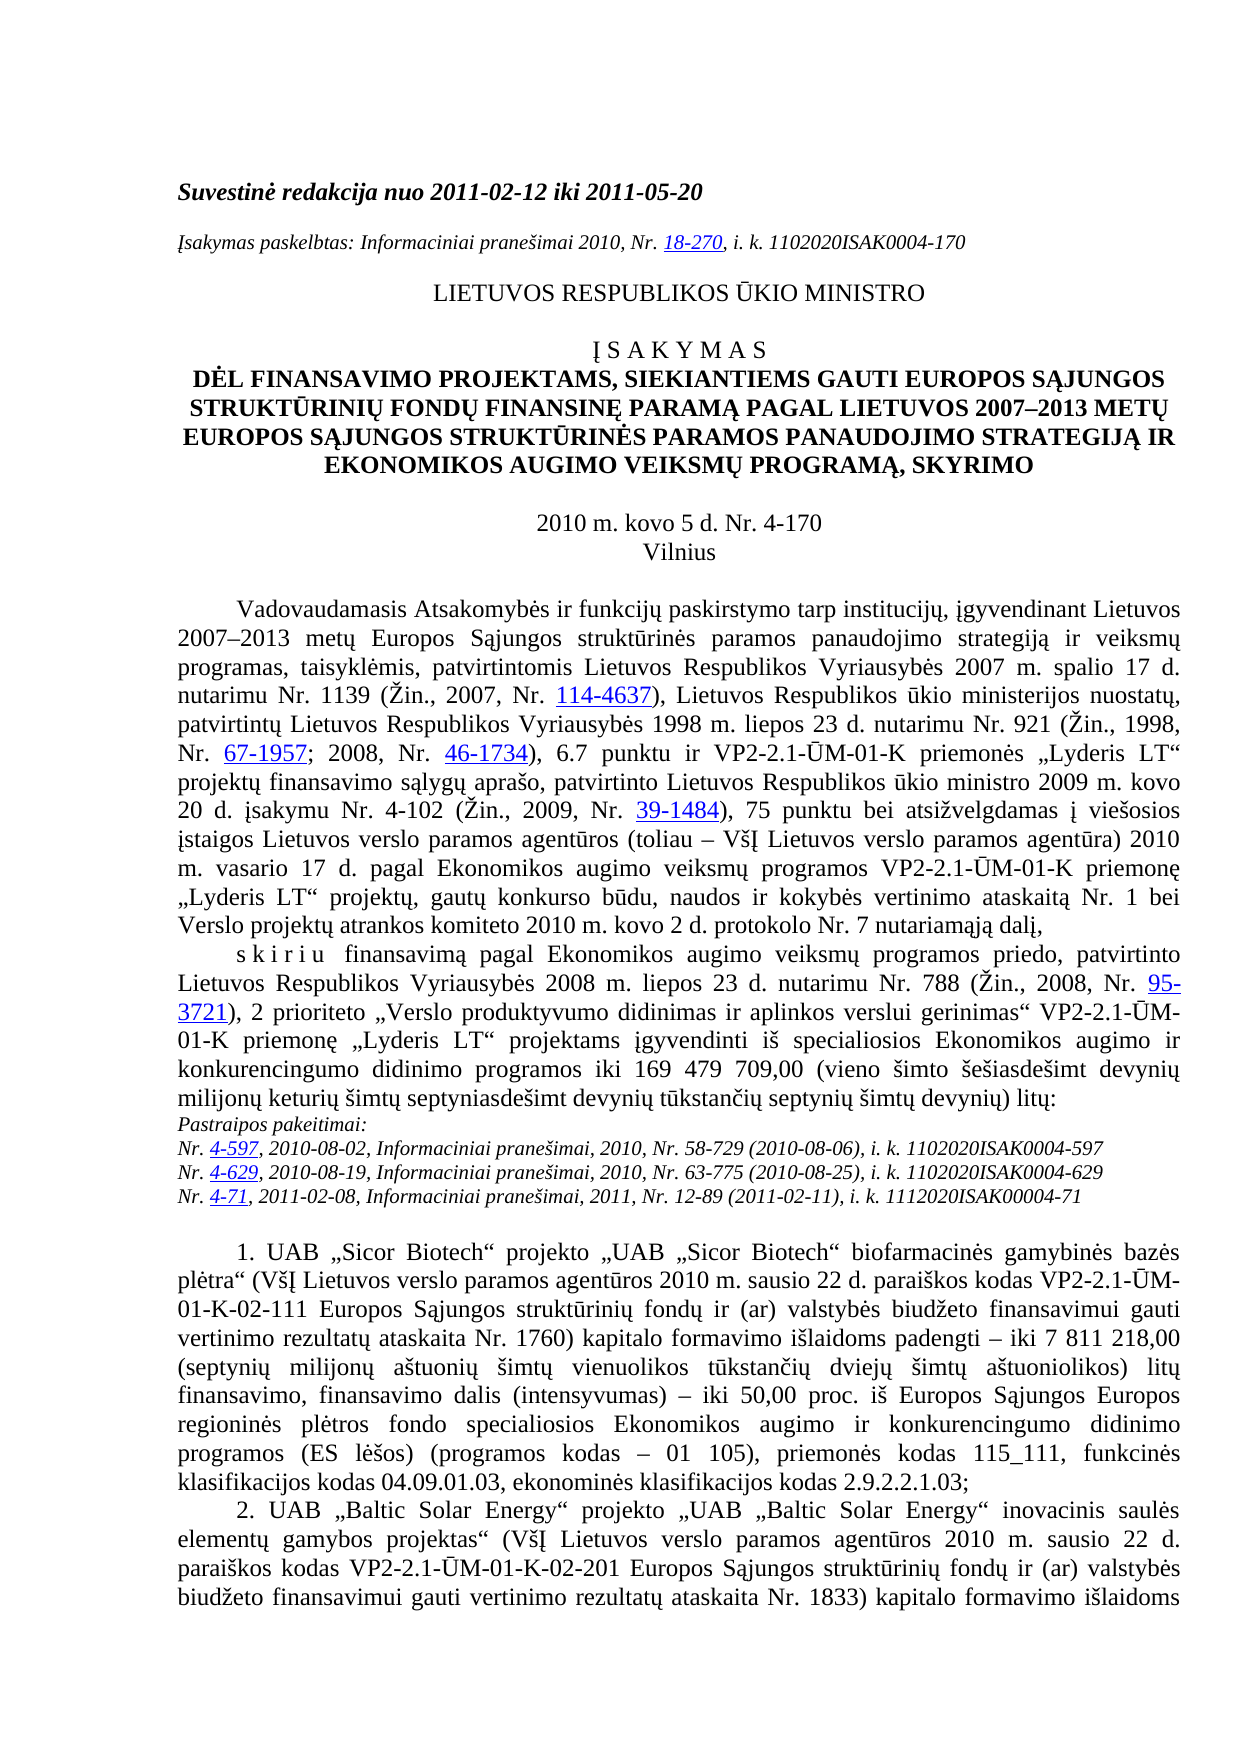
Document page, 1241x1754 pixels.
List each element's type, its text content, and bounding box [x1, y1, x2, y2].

text skiriu finansavimą pagal Ekonomikos augimo veiksmų programos priedo, patvirtinto Lietuvos Respublikos Vyriausybės 2008 m. liepos 23 d. nutarimu Nr. 788 (Žin., 2008, Nr. 95-3721), 2 prioriteto „Verslo produktyvumo didinimas ir aplinkos verslui gerinimas“ VP2-2.1-ŪM-01-K priemonę „Lyderis LT“ projektams įgyvendinti iš specialiosios Ekonomikos augimo ir konkurencingumo didinimo programos iki 169 479 709,00 (vieno šimto šešiasdešimt devynių milijonų keturių šimtų septyniasdešimt devynių tūkstančių septynių šimtų devynių) litų: [177, 939, 1181, 1112]
text DĖL finansavimo projektams, siekiantiems gauti europos sąjungos struktūrinių fondų finansinę paramą PAGAL LIETUVOS 2007–2013 METŲ eUROPOS SĄJUNGOS STRUKTŪRINĖS PARAMOS PANAUDOJIMO STRATEGIJĄ IR EKONOMIKOS AUGIMO VEIKSMŲ PROGRAMĄ, SKYRIMO [177, 364, 1181, 479]
text Vilnius [177, 537, 1181, 566]
text ĮSAKYMAS [177, 336, 1181, 364]
text Nr. 4-629, 2010-08-19, Informaciniai pranešimai, 2010, Nr. 63-775 (2010-08-25), i. k. 1102020ISAK0004-629 [177, 1160, 1181, 1184]
text Suvestinė redakcija nuo 2011-02-12 iki 2011-05-20 [177, 177, 1181, 206]
text 2010 m. kovo 5 d. Nr. 4-170 [177, 508, 1181, 537]
text Nr. 4-597, 2010-08-02, Informaciniai pranešimai, 2010, Nr. 58-729 (2010-08-06), i. k. 1102020ISAK0004-597 [177, 1136, 1181, 1160]
text Įsakymas paskelbtas: Informaciniai pranešimai 2010, Nr. 18-270, i. k. 1102020ISAK0004-170 [177, 230, 1181, 254]
text 1. UAB „Sicor Biotech“ projekto „UAB „Sicor Biotech“ biofarmacinės gamybinės bazės plėtra“ (VšĮ Lietuvos verslo paramos agentūros 2010 m. sausio 22 d. paraiškos kodas VP2-2.1-ŪM-01-K-02-111 Europos Sąjungos struktūrinių fondų ir (ar) valstybės biudžeto finansavimui gauti vertinimo rezultatų ataskaita Nr. 1760) kapitalo formavimo išlaidoms padengti – iki 7 811 218,00 (septynių milijonų aštuonių šimtų vienuolikos tūkstančių dviejų šimtų aštuoniolikos) litų finansavimo, finansavimo dalis (intensyvumas) – iki 50,00 proc. iš Europos Sąjungos Europos regioninės plėtros fondo specialiosios Ekonomikos augimo ir konkurencingumo didinimo programos (ES lėšos) (programos kodas – 01 105), priemonės kodas 115_111, funkcinės klasifikacijos kodas 04.09.01.03, ekonominės klasifikacijos kodas 2.9.2.2.1.03; [177, 1237, 1181, 1496]
text LIETUVOS RESPUBLIKOS ŪKIO MINISTRO [177, 278, 1181, 307]
text Nr. 4-71, 2011-02-08, Informaciniai pranešimai, 2011, Nr. 12-89 (2011-02-11), i. k. 1112020ISAK00004-71 [177, 1184, 1181, 1208]
text Pastraipos pakeitimai: [177, 1112, 1181, 1136]
text Vadovaudamasis Atsakomybės ir funkcijų paskirstymo tarp institucijų, įgyvendinant Lietuvos 2007–2013 metų Europos Sąjungos struktūrinės paramos panaudojimo strategiją ir veiksmų programas, taisyklėmis, patvirtintomis Lietuvos Respublikos Vyriausybės 2007 m. spalio 17 d. nutarimu Nr. 1139 (Žin., 2007, Nr. 114-4637), Lietuvos Respublikos ūkio ministerijos nuostatų, patvirtintų Lietuvos Respublikos Vyriausybės 1998 m. liepos 23 d. nutarimu Nr. 921 (Žin., 1998, Nr. 67-1957; 2008, Nr. 46-1734), 6.7 punktu ir VP2-2.1-ŪM-01-K priemonės „Lyderis LT“ projektų finansavimo sąlygų aprašo, patvirtinto Lietuvos Respublikos ūkio ministro 2009 m. kovo 20 d. įsakymu Nr. 4-102 (Žin., 2009, Nr. 39-1484), 75 punktu bei atsižvelgdamas į viešosios įstaigos Lietuvos verslo paramos agentūros (toliau – VšĮ Lietuvos verslo paramos agentūra) 2010 m. vasario 17 d. pagal Ekonomikos augimo veiksmų programos VP2-2.1-ŪM-01-K priemonę „Lyderis LT“ projektų, gautų konkurso būdu, naudos ir kokybės vertinimo ataskaitą Nr. 1 bei Verslo projektų atrankos komiteto 2010 m. kovo 2 d. protokolo Nr. 7 nutariamąją dalį, [177, 594, 1181, 939]
text 2. UAB „Baltic Solar Energy“ projekto „UAB „Baltic Solar Energy“ inovacinis saulės elementų gamybos projektas“ (VšĮ Lietuvos verslo paramos agentūros 2010 m. sausio 22 d. paraiškos kodas VP2-2.1-ŪM-01-K-02-201 Europos Sąjungos struktūrinių fondų ir (ar) valstybės biudžeto finansavimui gauti vertinimo rezultatų ataskaita Nr. 1833) kapitalo formavimo išlaidoms [177, 1496, 1181, 1611]
